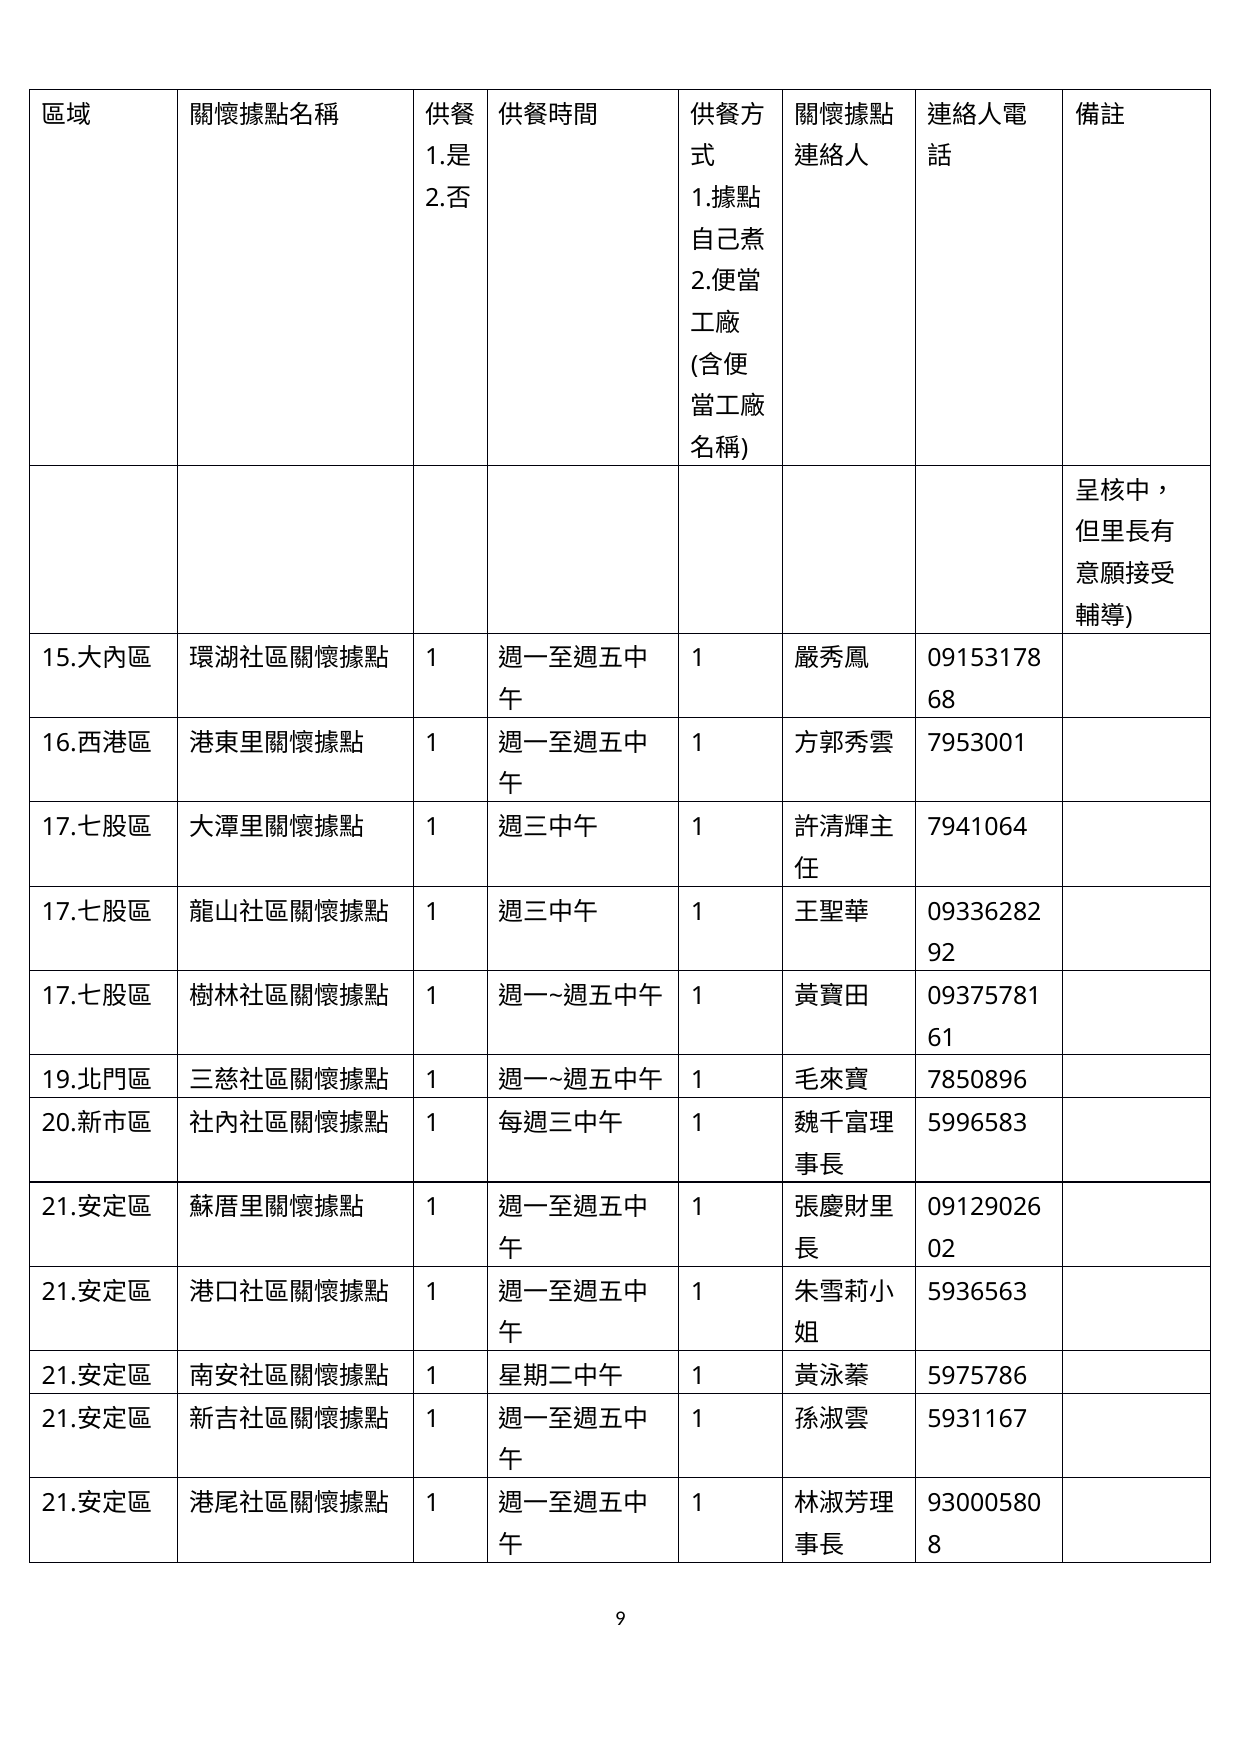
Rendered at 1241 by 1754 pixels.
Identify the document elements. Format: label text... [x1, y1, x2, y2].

table_cell 週一~週五中午 [488, 971, 678, 1054]
table_cell 0933628292 [916, 887, 1062, 970]
table_cell [1063, 1478, 1210, 1562]
table_cell 黃寶田 [783, 971, 915, 1054]
table_cell 5936563 [916, 1267, 1062, 1350]
table_cell 環湖社區關懷據點 [178, 634, 413, 717]
table_cell 方郭秀雲 [783, 718, 915, 801]
table_header 關懷據點名稱 [178, 90, 413, 465]
table_cell 1 [414, 718, 487, 801]
table_cell 星期二中午 [488, 1351, 678, 1393]
table_cell 1 [679, 1055, 782, 1097]
table_cell 1 [414, 971, 487, 1054]
table_cell 週一至週五中午 [488, 634, 678, 717]
table_cell [1063, 1351, 1210, 1393]
table_cell 17.七股區 [30, 971, 177, 1054]
table_cell 1 [414, 634, 487, 717]
table_header 區域 [30, 90, 177, 465]
table_cell 1 [414, 1055, 487, 1097]
table_cell 5975786 [916, 1351, 1062, 1393]
table_cell 21.安定區 [30, 1478, 177, 1562]
table_cell 17.七股區 [30, 887, 177, 970]
table_cell 0915317868 [916, 634, 1062, 717]
table_cell 蘇厝里關懷據點 [178, 1183, 413, 1266]
table_cell 1 [679, 1183, 782, 1266]
table_cell 19.北門區 [30, 1055, 177, 1097]
table_cell [916, 466, 1062, 632]
table_header 連絡人電話 [916, 90, 1062, 465]
table_cell 樹林社區關懷據點 [178, 971, 413, 1054]
table_cell [1063, 1183, 1210, 1266]
table_cell 21.安定區 [30, 1267, 177, 1350]
table_cell 15.大內區 [30, 634, 177, 717]
table_cell [1063, 971, 1210, 1054]
table_cell 1 [679, 1267, 782, 1350]
table_cell 週一至週五中午 [488, 1394, 678, 1477]
table_cell 週三中午 [488, 887, 678, 970]
table_cell 1 [679, 971, 782, 1054]
table_cell 1 [679, 802, 782, 886]
table_cell 黃泳蓁 [783, 1351, 915, 1393]
table_cell 21.安定區 [30, 1351, 177, 1393]
table_cell 龍山社區關懷據點 [178, 887, 413, 970]
table_cell 1 [414, 1183, 487, 1266]
table_cell 南安社區關懷據點 [178, 1351, 413, 1393]
table_cell 7953001 [916, 718, 1062, 801]
table_cell 張慶財里長 [783, 1183, 915, 1266]
table_header 備註 [1063, 90, 1210, 465]
table_cell 1 [414, 1478, 487, 1562]
table_cell 孫淑雲 [783, 1394, 915, 1477]
table_header 供餐方式 1.據點自己煮 2.便當工廠(含便當工廠名稱) [679, 90, 782, 465]
table_cell 社內社區關懷據點 [178, 1098, 413, 1181]
table_cell [1063, 802, 1210, 886]
table_cell 1 [414, 1351, 487, 1393]
table_cell 0937578161 [916, 971, 1062, 1054]
table_cell [414, 466, 487, 632]
table_cell 林淑芳理事長 [783, 1478, 915, 1562]
table_cell 毛來寶 [783, 1055, 915, 1097]
table_cell 16.西港區 [30, 718, 177, 801]
table_cell 7850896 [916, 1055, 1062, 1097]
table_cell 1 [679, 1351, 782, 1393]
table_cell 港口社區關懷據點 [178, 1267, 413, 1350]
table_cell 週一至週五中午 [488, 1183, 678, 1266]
table_cell 週一~週五中午 [488, 1055, 678, 1097]
table_cell [1063, 887, 1210, 970]
table_cell 三慈社區關懷據點 [178, 1055, 413, 1097]
table_cell [783, 466, 915, 632]
table_cell 930005808 [916, 1478, 1062, 1562]
table_cell 21.安定區 [30, 1394, 177, 1477]
table_cell 王聖華 [783, 887, 915, 970]
table_cell [178, 466, 413, 632]
table_cell [1063, 718, 1210, 801]
table_cell 大潭里關懷據點 [178, 802, 413, 886]
table_cell 17.七股區 [30, 802, 177, 886]
table_cell 1 [679, 634, 782, 717]
table_cell 0912902602 [916, 1183, 1062, 1266]
table_cell [1063, 634, 1210, 717]
table_cell 1 [679, 1478, 782, 1562]
table_header 供餐 1.是 2.否 [414, 90, 487, 465]
table_cell 7941064 [916, 802, 1062, 886]
table_cell 週一至週五中午 [488, 1478, 678, 1562]
table_cell 週一至週五中午 [488, 1267, 678, 1350]
table_cell 5996583 [916, 1098, 1062, 1181]
table_cell 1 [679, 1098, 782, 1181]
table_cell 港尾社區關懷據點 [178, 1478, 413, 1562]
table_cell [488, 466, 678, 632]
table_cell 每週三中午 [488, 1098, 678, 1181]
table_header 供餐時間 [488, 90, 678, 465]
table_cell 1 [679, 887, 782, 970]
table_header 關懷據點連絡人 [783, 90, 915, 465]
table_cell 1 [414, 887, 487, 970]
table_cell 21.安定區 [30, 1183, 177, 1266]
table_cell 1 [414, 1267, 487, 1350]
table_cell [1063, 1267, 1210, 1350]
table_cell 許清輝主任 [783, 802, 915, 886]
table_cell 1 [679, 1394, 782, 1477]
table_cell [30, 466, 177, 632]
table_cell [1063, 1098, 1210, 1181]
table_cell 1 [414, 1098, 487, 1181]
table_cell 1 [414, 1394, 487, 1477]
table_cell 魏千富理事長 [783, 1098, 915, 1181]
table_cell 5931167 [916, 1394, 1062, 1477]
table_cell [679, 466, 782, 632]
table_cell 1 [679, 718, 782, 801]
table_cell 20.新市區 [30, 1098, 177, 1181]
table_cell 港東里關懷據點 [178, 718, 413, 801]
table_cell 呈核中，但里長有意願接受輔導) [1063, 466, 1210, 632]
table_cell 朱雪莉小姐 [783, 1267, 915, 1350]
table_cell 週一至週五中午 [488, 718, 678, 801]
table_cell 1 [414, 802, 487, 886]
table_cell [1063, 1055, 1210, 1097]
table_cell 新吉社區關懷據點 [178, 1394, 413, 1477]
table_cell 嚴秀鳳 [783, 634, 915, 717]
table_cell 週三中午 [488, 802, 678, 886]
table_cell [1063, 1394, 1210, 1477]
